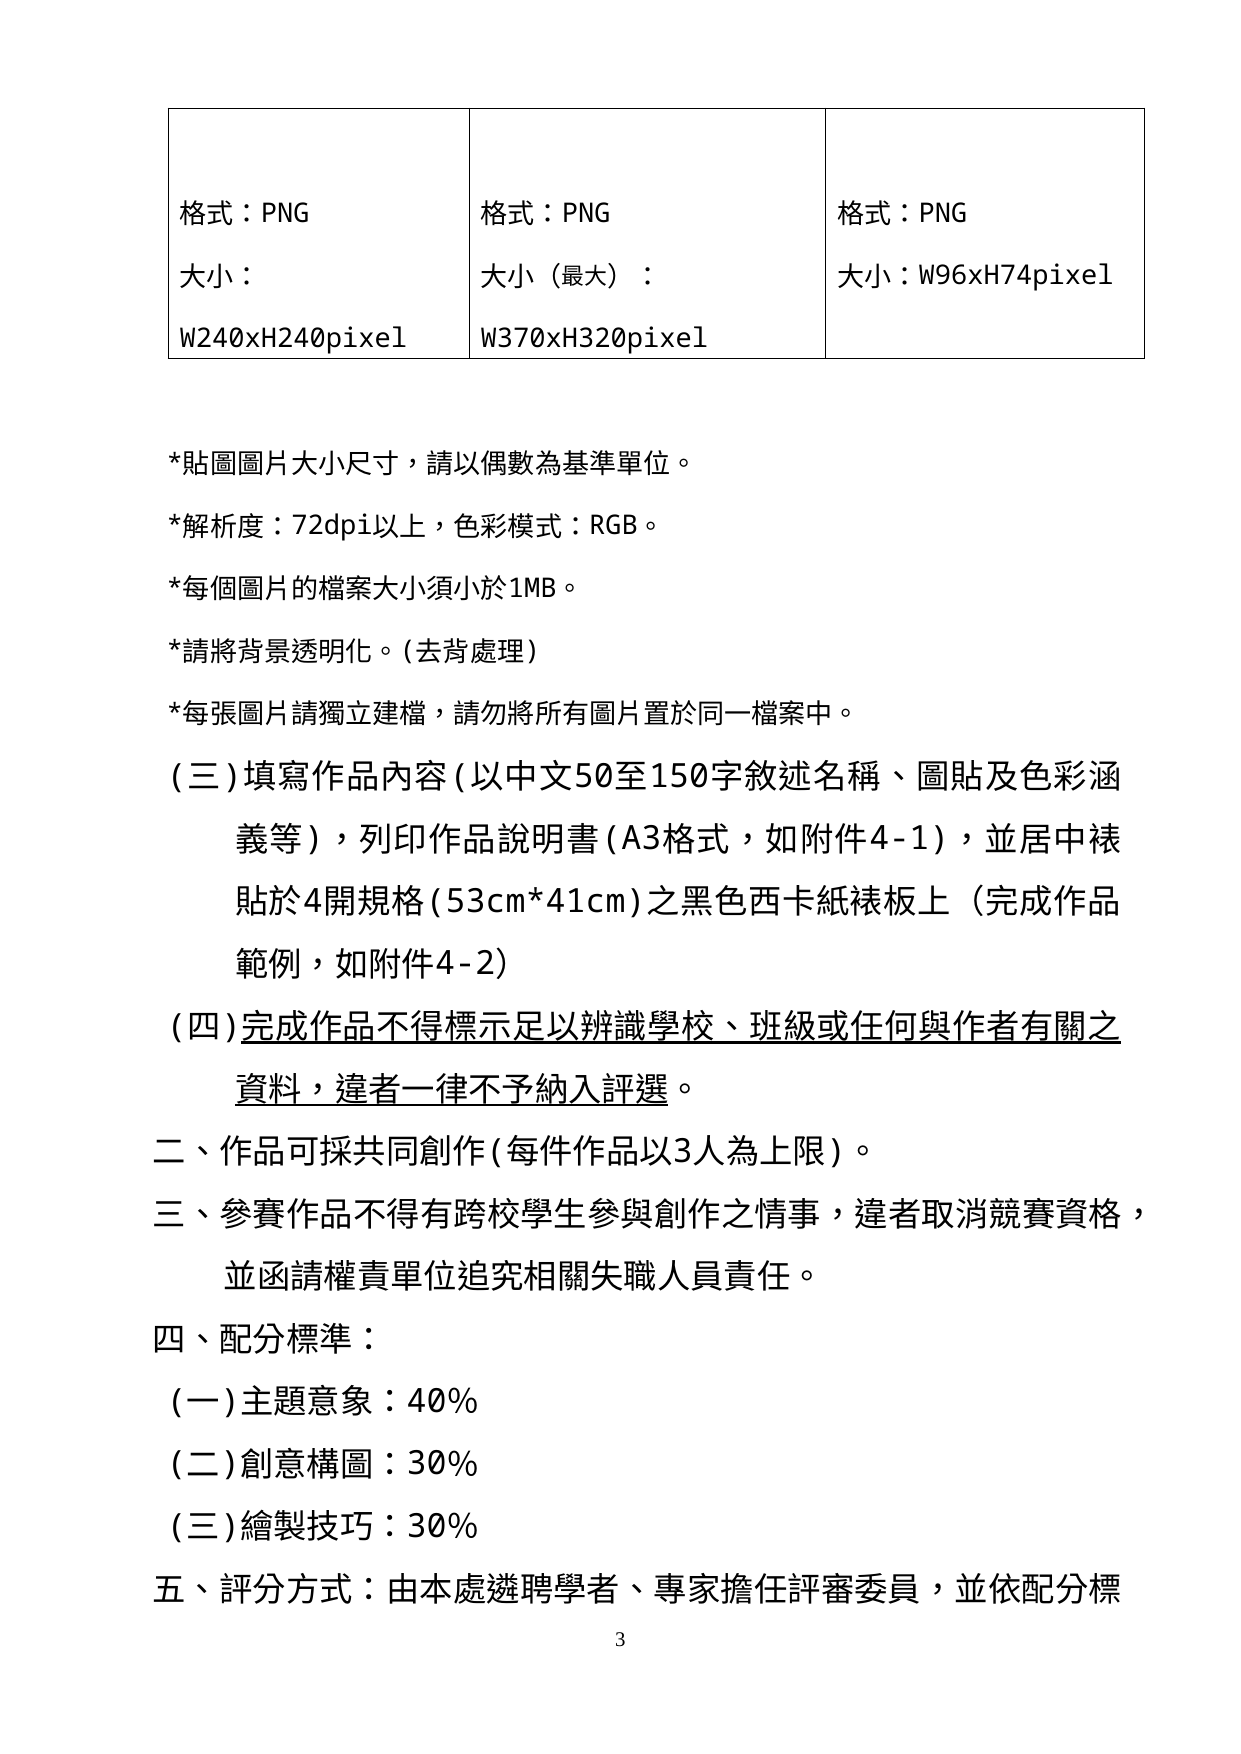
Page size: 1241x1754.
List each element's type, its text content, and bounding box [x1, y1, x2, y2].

text *請將背景透明化。(去背處理) [166, 608, 1122, 670]
text 四、配分標準： [152, 1295, 1122, 1358]
text (四)完成作品不得標示足以辨識學校、班級或任何與作者有關之資料，違者一律不予納入評選。 [166, 983, 1122, 1108]
text (一)主題意象：40％ [166, 1358, 1122, 1420]
text 三、參賽作品不得有跨校學生參與創作之情事，違者取消競賽資格，並函請權責單位追究相關失職人員責任。 [152, 1170, 1122, 1295]
text 五、評分方式：由本處遴聘學者、專家擔任評審委員，並依配分標 [152, 1545, 1122, 1608]
text *解析度：72dpi以上，色彩模式：RGB。 [166, 483, 1122, 545]
table_cell 格式：PNG 大小：W96xH74pixel [826, 109, 1144, 358]
text (三)繪製技巧：30％ [166, 1483, 1122, 1545]
text *每張圖片請獨立建檔，請勿將所有圖片置於同一檔案中。 [166, 670, 1122, 733]
text *每個圖片的檔案大小須小於1MB。 [166, 545, 1122, 608]
text *貼圖圖片大小尺寸，請以偶數為基準單位。 [166, 420, 1122, 483]
table_cell 格式：PNG 大小（最大）：W370xH320pixel [470, 109, 825, 358]
text 二、作品可採共同創作(每件作品以3人為上限)。 [152, 1108, 1122, 1170]
table_cell 格式：PNG 大小：W240xH240pixel [169, 109, 469, 358]
text (三)填寫作品內容(以中文50至150字敘述名稱、圖貼及色彩涵義等)，列印作品說明書(A3格式，如附件4-1)，並居中裱貼於4開規格(53cm*41cm)之黑色西卡紙裱板上（完成作品範例，如附件4-2） [166, 733, 1122, 983]
text (二)創意構圖：30％ [166, 1420, 1122, 1483]
